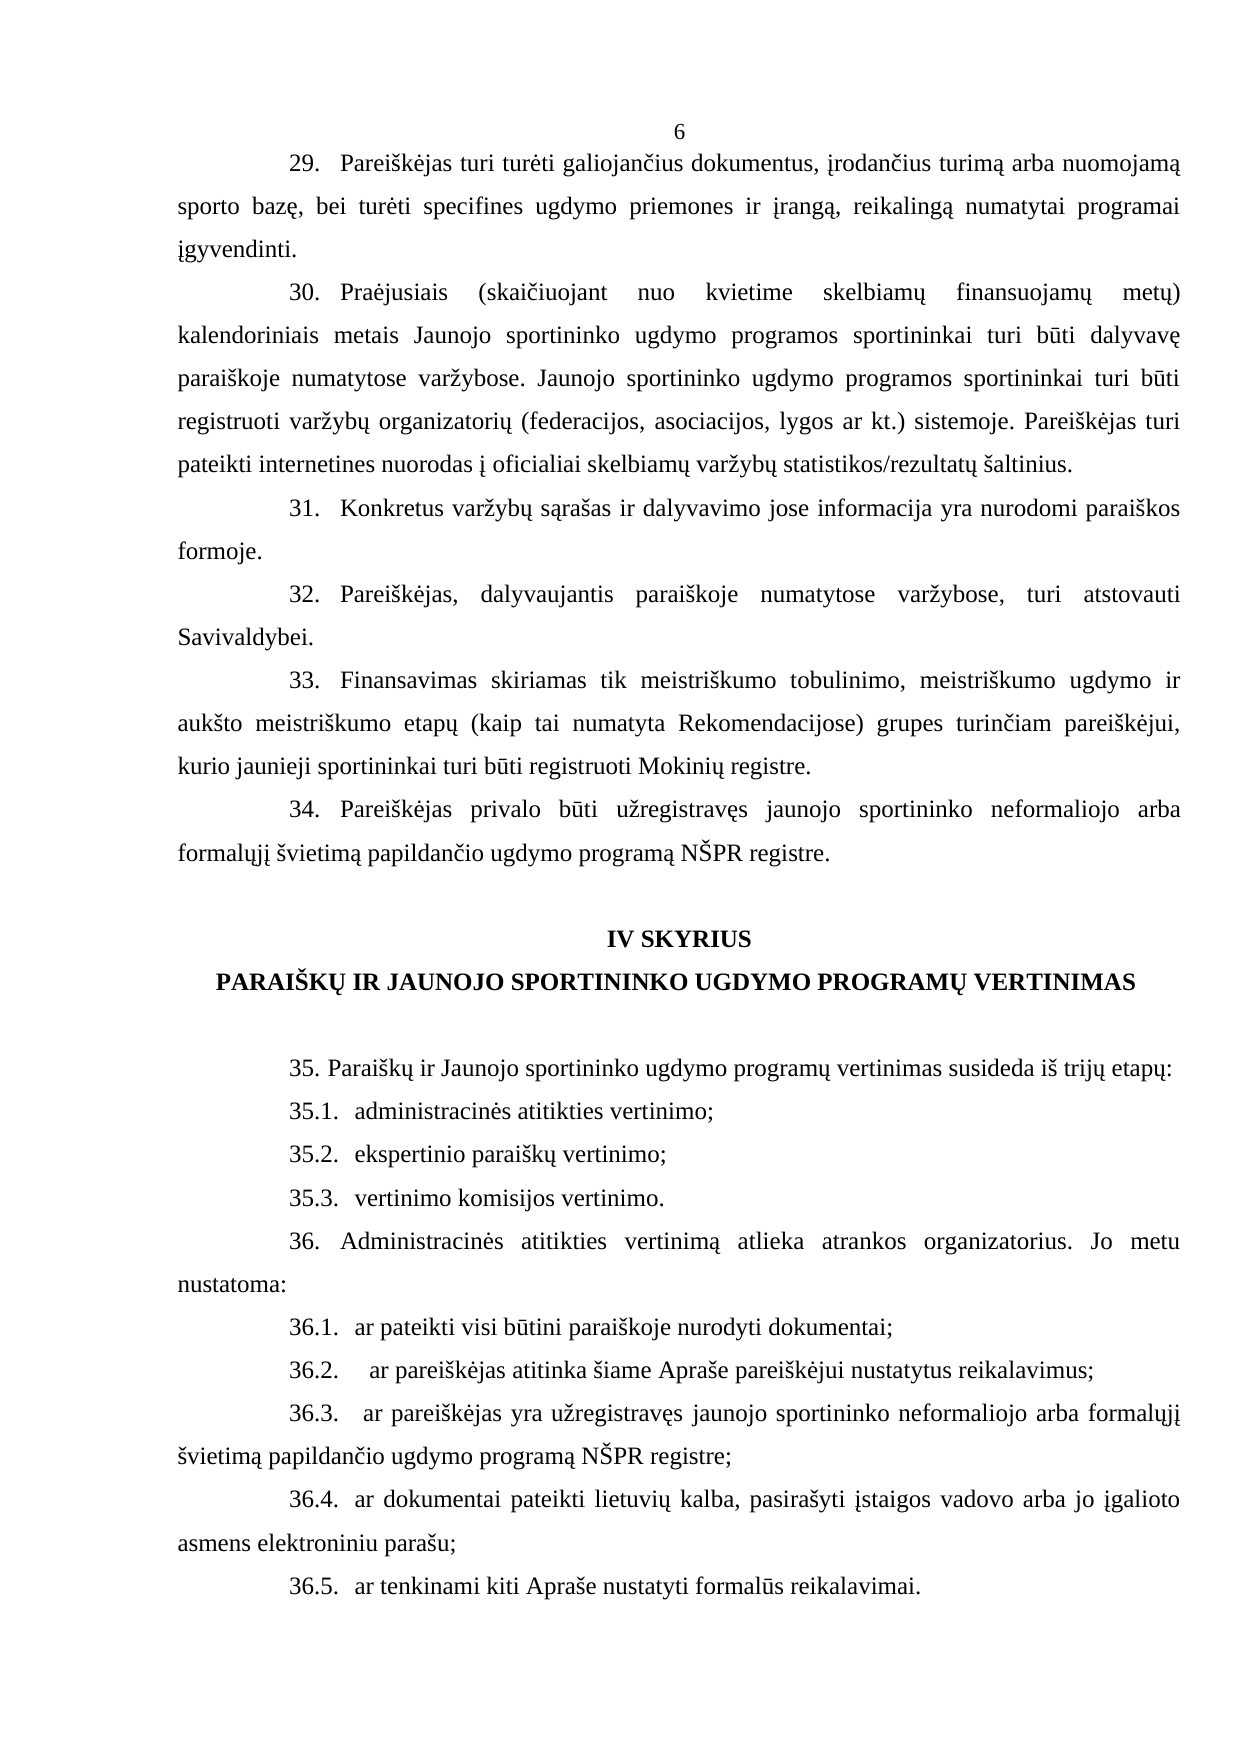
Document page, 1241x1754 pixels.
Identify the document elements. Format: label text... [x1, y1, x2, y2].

text 36.1. ar pateikti visi būtini paraiškoje nurodyti dokumentai; [177, 1312, 1181, 1341]
text 35.2. ekspertinio paraiškų vertinimo; [177, 1139, 1181, 1168]
text 31. Konkretus varžybų sąrašas ir dalyvavimo jose informacija yra nurodomi paraiškos formoje. [177, 493, 1181, 564]
text 35.1. administracinės atitikties vertinimo; [177, 1096, 1181, 1125]
text 36.5. ar tenkinami kiti Apraše nustatyti formalūs reikalavimai. [177, 1571, 1181, 1599]
text 36.4. ar dokumentai pateikti lietuvių kalba, pasirašyti įstaigos vadovo arba jo įgalioto asmens elektroniniu parašu; [177, 1484, 1181, 1556]
text PARAIŠKŲ IR JAUNOJO SPORTININKO UGDYMO PROGRAMŲ VERTINIMAS [177, 967, 1181, 996]
text 32. Pareiškėjas, dalyvaujantis paraiškoje numatytose varžybose, turi atstovauti Savivaldybei. [177, 579, 1181, 651]
text 35. Paraiškų ir Jaunojo sportininko ugdymo programų vertinimas susideda iš trijų etapų: [177, 1053, 1181, 1082]
text IV SKYRIUS [177, 924, 1181, 953]
text 33. Finansavimas skiriamas tik meistriškumo tobulinimo, meistriškumo ugdymo ir aukšto meistriškumo etapų (kaip tai numatyta Rekomendacijose) grupes turinčiam pareiškėjui, kurio jaunieji sportininkai turi būti registruoti Mokinių registre. [177, 665, 1181, 780]
text 34. Pareiškėjas privalo būti užregistravęs jaunojo sportininko neformaliojo arba formalųjį švietimą papildančio ugdymo programą NŠPR registre. [177, 794, 1181, 866]
text 36.3. ar pareiškėjas yra užregistravęs jaunojo sportininko neformaliojo arba formalųjį švietimą papildančio ugdymo programą NŠPR registre; [177, 1398, 1181, 1470]
text 36. Administracinės atitikties vertinimą atlieka atrankos organizatorius. Jo metu nustatoma: [177, 1226, 1181, 1298]
text 35.3. vertinimo komisijos vertinimo. [177, 1183, 1181, 1211]
text 29. Pareiškėjas turi turėti galiojančius dokumentus, įrodančius turimą arba nuomojamą sporto bazę, bei turėti specifines ugdymo priemones ir įrangą, reikalingą numatytai programai įgyvendinti. [177, 148, 1181, 263]
text 36.2. ar pareiškėjas atitinka šiame Apraše pareiškėjui nustatytus reikalavimus; [177, 1355, 1181, 1384]
text 30. Praėjusiais (skaičiuojant nuo kvietime skelbiamų finansuojamų metų) kalendoriniais metais Jaunojo sportininko ugdymo programos sportininkai turi būti dalyvavę paraiškoje numatytose varžybose. Jaunojo sportininko ugdymo programos sportininkai turi būti registruoti varžybų organizatorių (federacijos, asociacijos, lygos ar kt.) sistemoje. Pareiškėjas turi pateikti internetines nuorodas į oficialiai skelbiamų varžybų statistikos/rezultatų šaltinius. [177, 277, 1181, 478]
